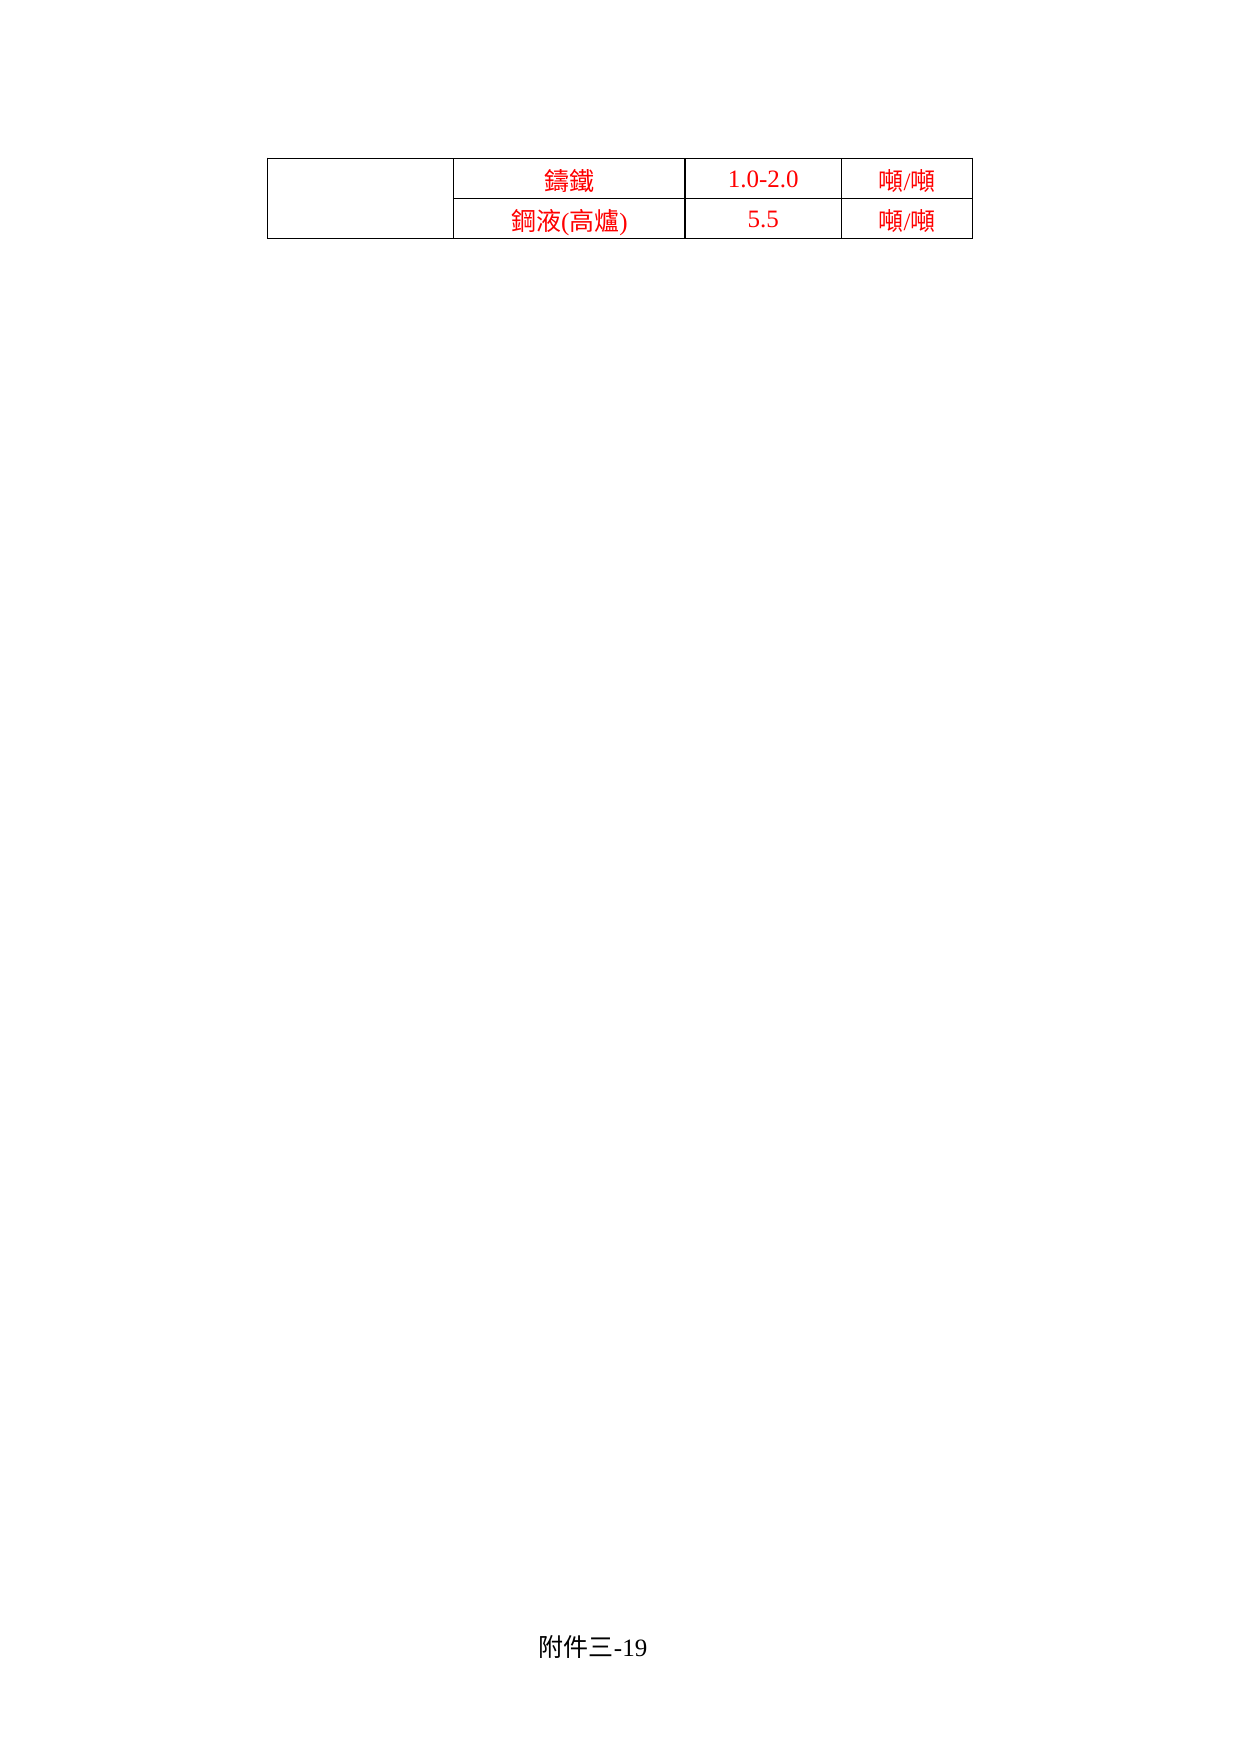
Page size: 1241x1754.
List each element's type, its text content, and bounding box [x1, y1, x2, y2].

table_cell 噸/噸 [842, 199, 972, 238]
table_cell 5.5 [686, 199, 841, 238]
table_cell [268, 159, 453, 238]
table_cell 鑄鐵 [454, 159, 684, 198]
table_cell 1.0-2.0 [686, 159, 841, 198]
table_cell 噸/噸 [842, 159, 972, 198]
table_cell 鋼液(高爐) [454, 199, 684, 238]
